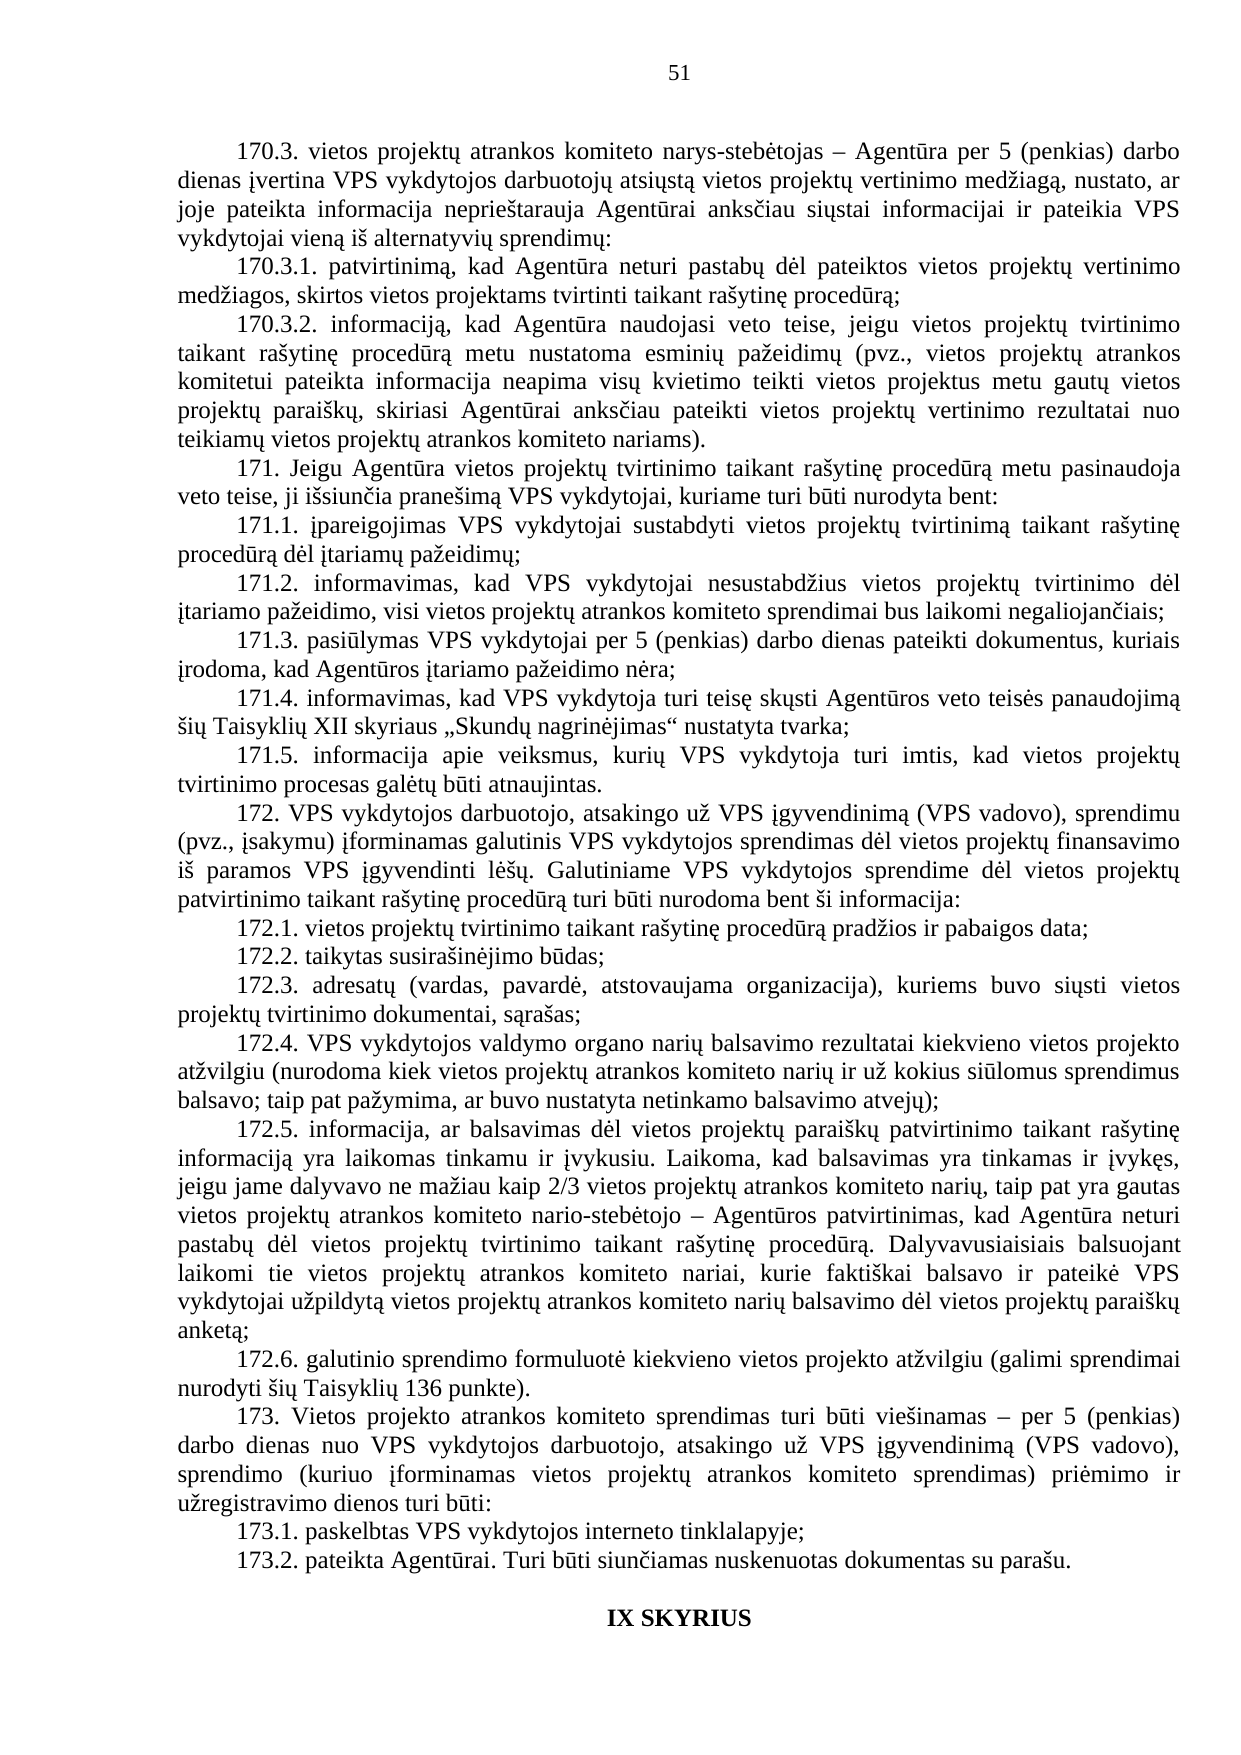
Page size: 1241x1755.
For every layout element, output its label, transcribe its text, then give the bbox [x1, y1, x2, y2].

text 170.3. vietos projektų atrankos komiteto narys-stebėtojas – Agentūra per 5 (penkias) darbo dienas įvertina VPS vykdytojos darbuotojų atsiųstą vietos projektų vertinimo medžiagą, nustato, ar joje pateikta informacija neprieštarauja Agentūrai anksčiau siųstai informacijai ir pateikia VPS vykdytojai vieną iš alternatyvių sprendimų: [177, 136, 1181, 251]
text 172.6. galutinio sprendimo formuluotė kiekvieno vietos projekto atžvilgiu (galimi sprendimai nurodyti šių Taisyklių 136 punkte). [177, 1344, 1181, 1401]
text 173.2. pateikta Agentūrai. Turi būti siunčiamas nuskenuotas dokumentas su parašu. [177, 1545, 1181, 1574]
text 171.3. pasiūlymas VPS vykdytojai per 5 (penkias) darbo dienas pateikti dokumentus, kuriais įrodoma, kad Agentūros įtariamo pažeidimo nėra; [177, 625, 1181, 683]
text 171.4. informavimas, kad VPS vykdytoja turi teisę skųsti Agentūros veto teisės panaudojimą šių Taisyklių XII skyriaus „Skundų nagrinėjimas“ nustatyta tvarka; [177, 683, 1181, 740]
text 173.1. paskelbtas VPS vykdytojos interneto tinklalapyje; [177, 1516, 1181, 1545]
text 171.2. informavimas, kad VPS vykdytojai nesustabdžius vietos projektų tvirtinimo dėl įtariamo pažeidimo, visi vietos projektų atrankos komiteto sprendimai bus laikomi negaliojančiais; [177, 568, 1181, 625]
text IX SKYRIUS [177, 1603, 1181, 1631]
text 170.3.1. patvirtinimą, kad Agentūra neturi pastabų dėl pateiktos vietos projektų vertinimo medžiagos, skirtos vietos projektams tvirtinti taikant rašytinę procedūrą; [177, 251, 1181, 309]
text 172.1. vietos projektų tvirtinimo taikant rašytinę procedūrą pradžios ir pabaigos data; [177, 913, 1181, 941]
text 171.1. įpareigojimas VPS vykdytojai sustabdyti vietos projektų tvirtinimą taikant rašytinę procedūrą dėl įtariamų pažeidimų; [177, 510, 1181, 568]
text 173. Vietos projekto atrankos komiteto sprendimas turi būti viešinamas – per 5 (penkias) darbo dienas nuo VPS vykdytojos darbuotojo, atsakingo už VPS įgyvendinimą (VPS vadovo), sprendimo (kuriuo įforminamas vietos projektų atrankos komiteto sprendimas) priėmimo ir užregistravimo dienos turi būti: [177, 1401, 1181, 1516]
text 172.3. adresatų (vardas, pavardė, atstovaujama organizacija), kuriems buvo siųsti vietos projektų tvirtinimo dokumentai, sąrašas; [177, 970, 1181, 1028]
text 172.5. informacija, ar balsavimas dėl vietos projektų paraiškų patvirtinimo taikant rašytinę informaciją yra laikomas tinkamu ir įvykusiu. Laikoma, kad balsavimas yra tinkamas ir įvykęs, jeigu jame dalyvavo ne mažiau kaip 2/3 vietos projektų atrankos komiteto narių, taip pat yra gautas vietos projektų atrankos komiteto nario-stebėtojo – Agentūros patvirtinimas, kad Agentūra neturi pastabų dėl vietos projektų tvirtinimo taikant rašytinę procedūrą. Dalyvavusiaisiais balsuojant laikomi tie vietos projektų atrankos komiteto nariai, kurie faktiškai balsavo ir pateikė VPS vykdytojai užpildytą vietos projektų atrankos komiteto narių balsavimo dėl vietos projektų paraiškų anketą; [177, 1114, 1181, 1344]
text 171.5. informacija apie veiksmus, kurių VPS vykdytoja turi imtis, kad vietos projektų tvirtinimo procesas galėtų būti atnaujintas. [177, 740, 1181, 798]
text 172.2. taikytas susirašinėjimo būdas; [177, 941, 1181, 970]
text 172.4. VPS vykdytojos valdymo organo narių balsavimo rezultatai kiekvieno vietos projekto atžvilgiu (nurodoma kiek vietos projektų atrankos komiteto narių ir už kokius siūlomus sprendimus balsavo; taip pat pažymima, ar buvo nustatyta netinkamo balsavimo atvejų); [177, 1028, 1181, 1114]
text 171. Jeigu Agentūra vietos projektų tvirtinimo taikant rašytinę procedūrą metu pasinaudoja veto teise, ji išsiunčia pranešimą VPS vykdytojai, kuriame turi būti nurodyta bent: [177, 453, 1181, 510]
text 172. VPS vykdytojos darbuotojo, atsakingo už VPS įgyvendinimą (VPS vadovo), sprendimu (pvz., įsakymu) įforminamas galutinis VPS vykdytojos sprendimas dėl vietos projektų finansavimo iš paramos VPS įgyvendinti lėšų. Galutiniame VPS vykdytojos sprendime dėl vietos projektų patvirtinimo taikant rašytinę procedūrą turi būti nurodoma bent ši informacija: [177, 798, 1181, 913]
text 170.3.2. informaciją, kad Agentūra naudojasi veto teise, jeigu vietos projektų tvirtinimo taikant rašytinę procedūrą metu nustatoma esminių pažeidimų (pvz., vietos projektų atrankos komitetui pateikta informacija neapima visų kvietimo teikti vietos projektus metu gautų vietos projektų paraiškų, skiriasi Agentūrai anksčiau pateikti vietos projektų vertinimo rezultatai nuo teikiamų vietos projektų atrankos komiteto nariams). [177, 309, 1181, 453]
